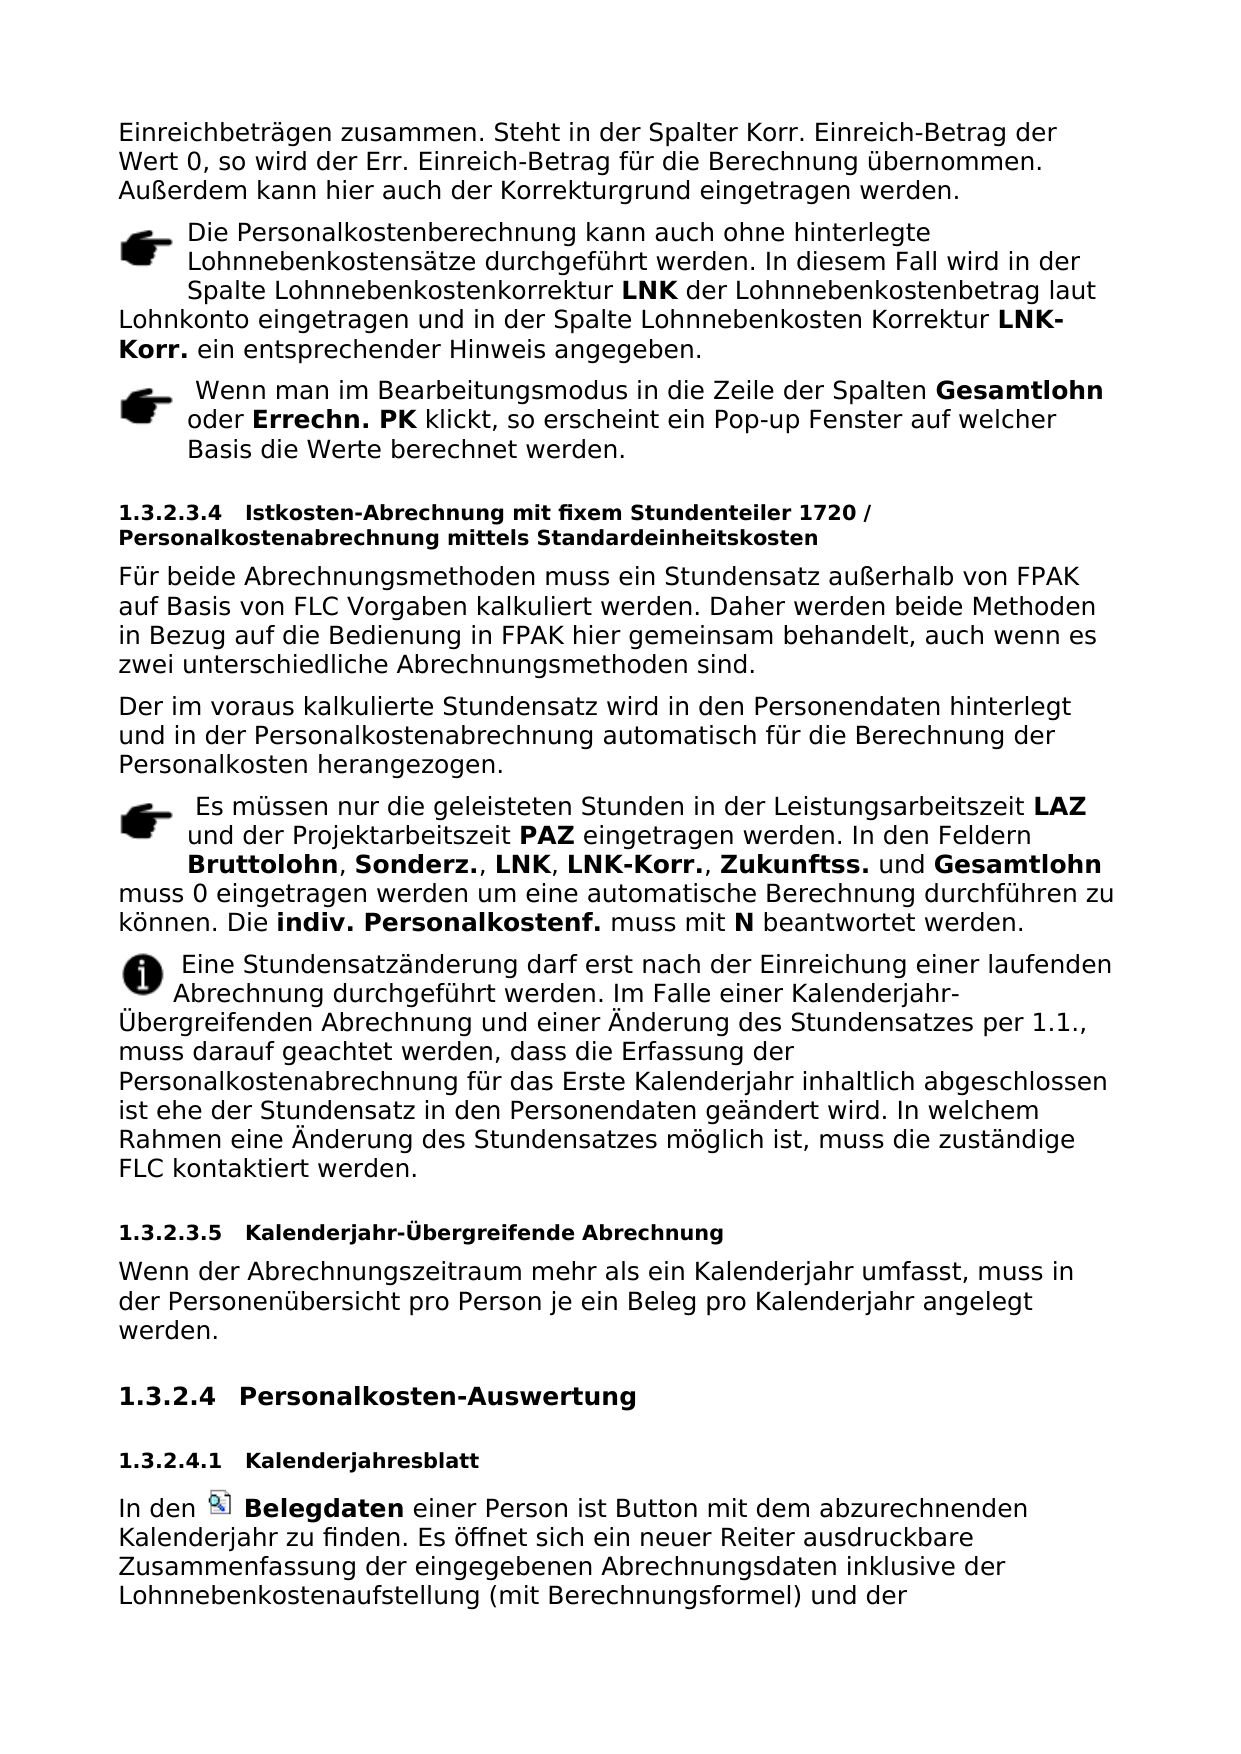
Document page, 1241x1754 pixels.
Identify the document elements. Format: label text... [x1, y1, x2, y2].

text Eine Stundensatzänderung darf erst nach der Einreichung einer laufenden Abrechnung durchgeführt werden. Im Falle einer Kalenderjahr-Übergreifenden Abrechnung und einer Änderung des Stundensatzes per 1.1., muss darauf geachtet werden, dass die Erfassung der Personalkostenabrechnung für das Erste Kalenderjahr inhaltlich abgeschlossen ist ehe der Stundensatz in den Personendaten geändert wird. In welchem Rahmen eine Änderung des Stundensatzes möglich ist, muss die zuständige FLC kontaktiert werden. [118, 950, 1122, 1183]
subtitle Istkosten-Abrechnung mit fixem Stundenteiler 1720 / Personalkostenabrechnung mittels Standardeinheitskosten [118, 501, 1122, 550]
picture [118, 376, 187, 444]
picture [204, 1486, 236, 1518]
picture [118, 950, 173, 1007]
text Wenn der Abrechnungszeitraum mehr als ein Kalenderjahr umfasst, muss in der Personenübersicht pro Person je ein Beleg pro Kalenderjahr angelegt werden. [118, 1258, 1122, 1345]
subtitle Kalenderjahr-Übergreifende Abrechnung [118, 1221, 1122, 1245]
picture [118, 791, 187, 859]
text Wenn man im Bearbeitungsmodus in die Zeile der Spalten Gesamtlohn oder Errechn. PK klickt, so erscheint ein Pop-up Fenster auf welcher Basis die Werte berechnet werden. [118, 376, 1122, 464]
text Die Personalkostenberechnung kann auch ohne hinterlegte Lohnnebenkostensätze durchgeführt werden. In diesem Fall wird in der Spalte Lohnnebenkostenkorrektur LNK der Lohnnebenkostenbetrag laut Lohnkonto eingetragen und in der Spalte Lohnnebenkosten Korrektur LNK-Korr. ein entsprechender Hinweis angegeben. [118, 218, 1122, 364]
text Es müssen nur die geleisteten Stunden in der Leistungsarbeitszeit LAZ und der Projektarbeitszeit PAZ eingetragen werden. In den Feldern Bruttolohn, Sonderz., LNK, LNK-Korr., Zukunftss. und Gesamtlohn muss 0 eingetragen werden um eine automatische Berechnung durchführen zu können. Die indiv. Personalkostenf. muss mit N beantwortet werden. [118, 792, 1122, 937]
text In den Belegdaten einer Person ist Button mit dem abzurechnenden Kalenderjahr zu finden. Es öffnet sich ein neuer Reiter ausdruckbare Zusammenfassung der eingegebenen Abrechnungsdaten inklusive der Lohnnebenkostenaufstellung (mit Berechnungsformel) und der [118, 1486, 1122, 1611]
text Der im voraus kalkulierte Stundensatz wird in den Personendaten hinterlegt und in der Personalkostenabrechnung automatisch für die Berechnung der Personalkosten herangezogen. [118, 692, 1122, 779]
subtitle Kalenderjahresblatt [118, 1449, 1122, 1473]
picture [118, 218, 187, 286]
text Einreichbeträgen zusammen. Steht in der Spalter Korr. Einreich-Betrag der Wert 0, so wird der Err. Einreich-Betrag für die Berechnung übernommen. Außerdem kann hier auch der Korrekturgrund eingetragen werden. [118, 118, 1122, 206]
text Für beide Abrechnungsmethoden muss ein Stundensatz außerhalb von FPAK auf Basis von FLC Vorgaben kalkuliert werden. Daher werden beide Methoden in Bezug auf die Bedienung in FPAK hier gemeinsam behandelt, auch wenn es zwei unterschiedliche Abrechnungsmethoden sind. [118, 562, 1122, 679]
subtitle Personalkosten-Auswertung [118, 1383, 1122, 1412]
